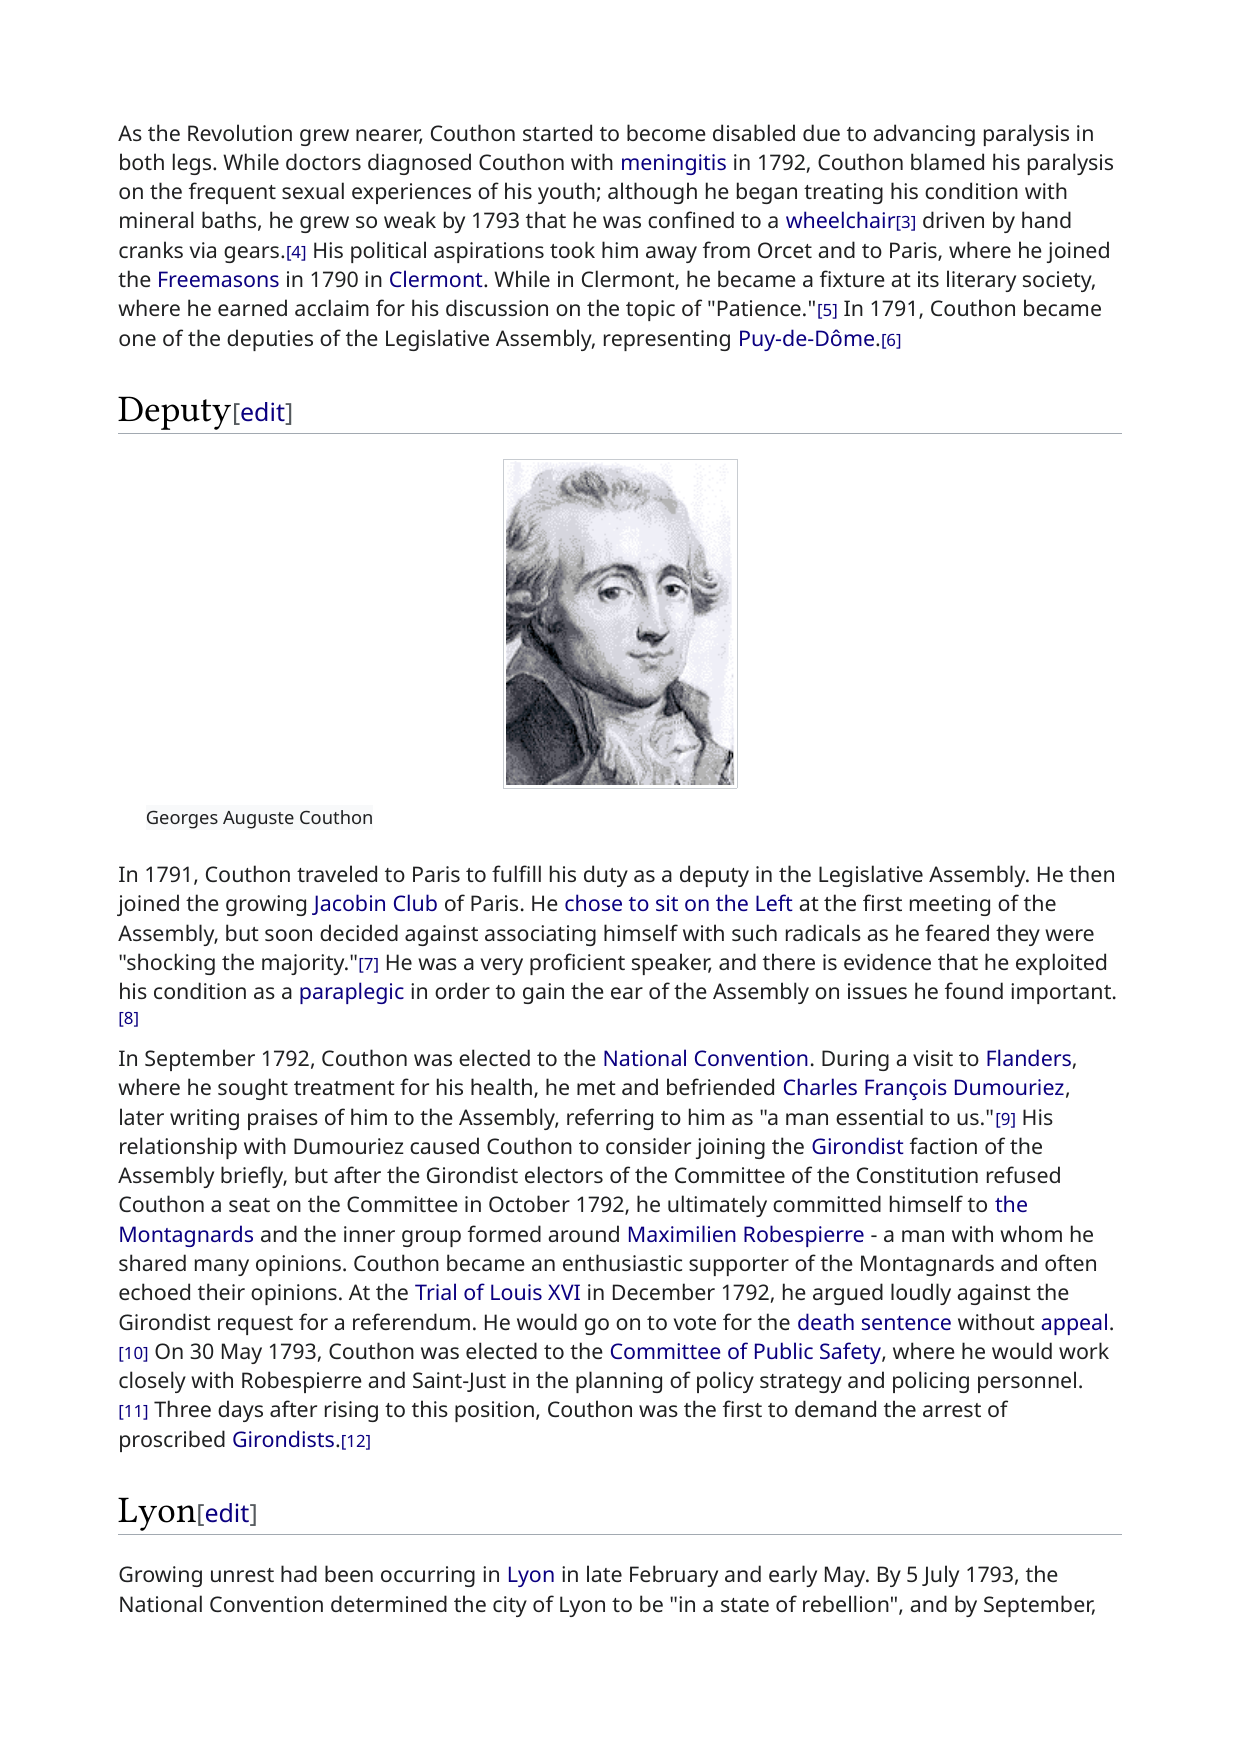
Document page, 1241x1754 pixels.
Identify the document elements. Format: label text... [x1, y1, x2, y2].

text Growing unrest had been occurring in Lyon in late February and early May. By 5 July 1793, the National Convention determined the city of Lyon to be "in a state of rebellion", and by September, [118, 1560, 1122, 1618]
subtitle Deputy[edit] [118, 388, 1122, 433]
text In September 1792, Couthon was elected to the National Convention. During a visit to Flanders, where he sought treatment for his health, he met and befriended Charles François Dumouriez, later writing praises of him to the Assembly, referring to him as "a man essential to us."[9] His relationship with Dumouriez caused Couthon to consider joining the Girondist faction of the Assembly briefly, but after the Girondist electors of the Committee of the Constitution refused Couthon a seat on the Committee in October 1792, he ultimately committed himself to the Montagnards and the inner group formed around Maximilien Robespierre - a man with whom he shared many opinions. Couthon became an enthusiastic supporter of the Montagnards and often echoed their opinions. At the Trial of Louis XVI in December 1792, he argued loudly against the Girondist request for a referendum. He would go on to vote for the death sentence without appeal.[10] On 30 May 1793, Couthon was elected to the Committee of Public Safety, where he would work closely with Robespierre and Saint-Just in the planning of policy strategy and policing personnel.[11] Three days after rising to this position, Couthon was the first to demand the arrest of proscribed Girondists.[12] [118, 1044, 1122, 1453]
text In 1791, Couthon traveled to Paris to fulfill his duty as a deputy in the Legislative Assembly. He then joined the growing Jacobin Club of Paris. He chose to sit on the Left at the first meeting of the Assembly, but soon decided against associating himself with such radicals as he feared they were "shocking the majority."[7] He was a very proficient speaker, and there is evidence that he exploited his condition as a paraplegic in order to gain the ear of the Assembly on issues he found important.[8] [118, 860, 1122, 1029]
text As the Revolution grew nearer, Couthon started to become disabled due to advancing paralysis in both legs. While doctors diagnosed Couthon with meningitis in 1792, Couthon blamed his paralysis on the frequent sexual experiences of his youth; although he began treating his condition with mineral baths, he grew so weak by 1793 that he was confined to a wheelchair[3] driven by hand cranks via gears.[4] His political aspirations took him away from Orcet and to Paris, where he joined the Freemasons in 1790 in Clermont. While in Clermont, he became a fixture at its literary society, where he earned acclaim for his discussion on the topic of "Patience."[5] In 1791, Couthon became one of the deputies of the Legislative Assembly, representing Puy-de-Dôme.[6] [118, 118, 1122, 352]
text Georges Auguste Couthon [123, 805, 1122, 830]
subtitle Lyon[edit] [118, 1489, 1122, 1534]
picture [506, 461, 735, 785]
